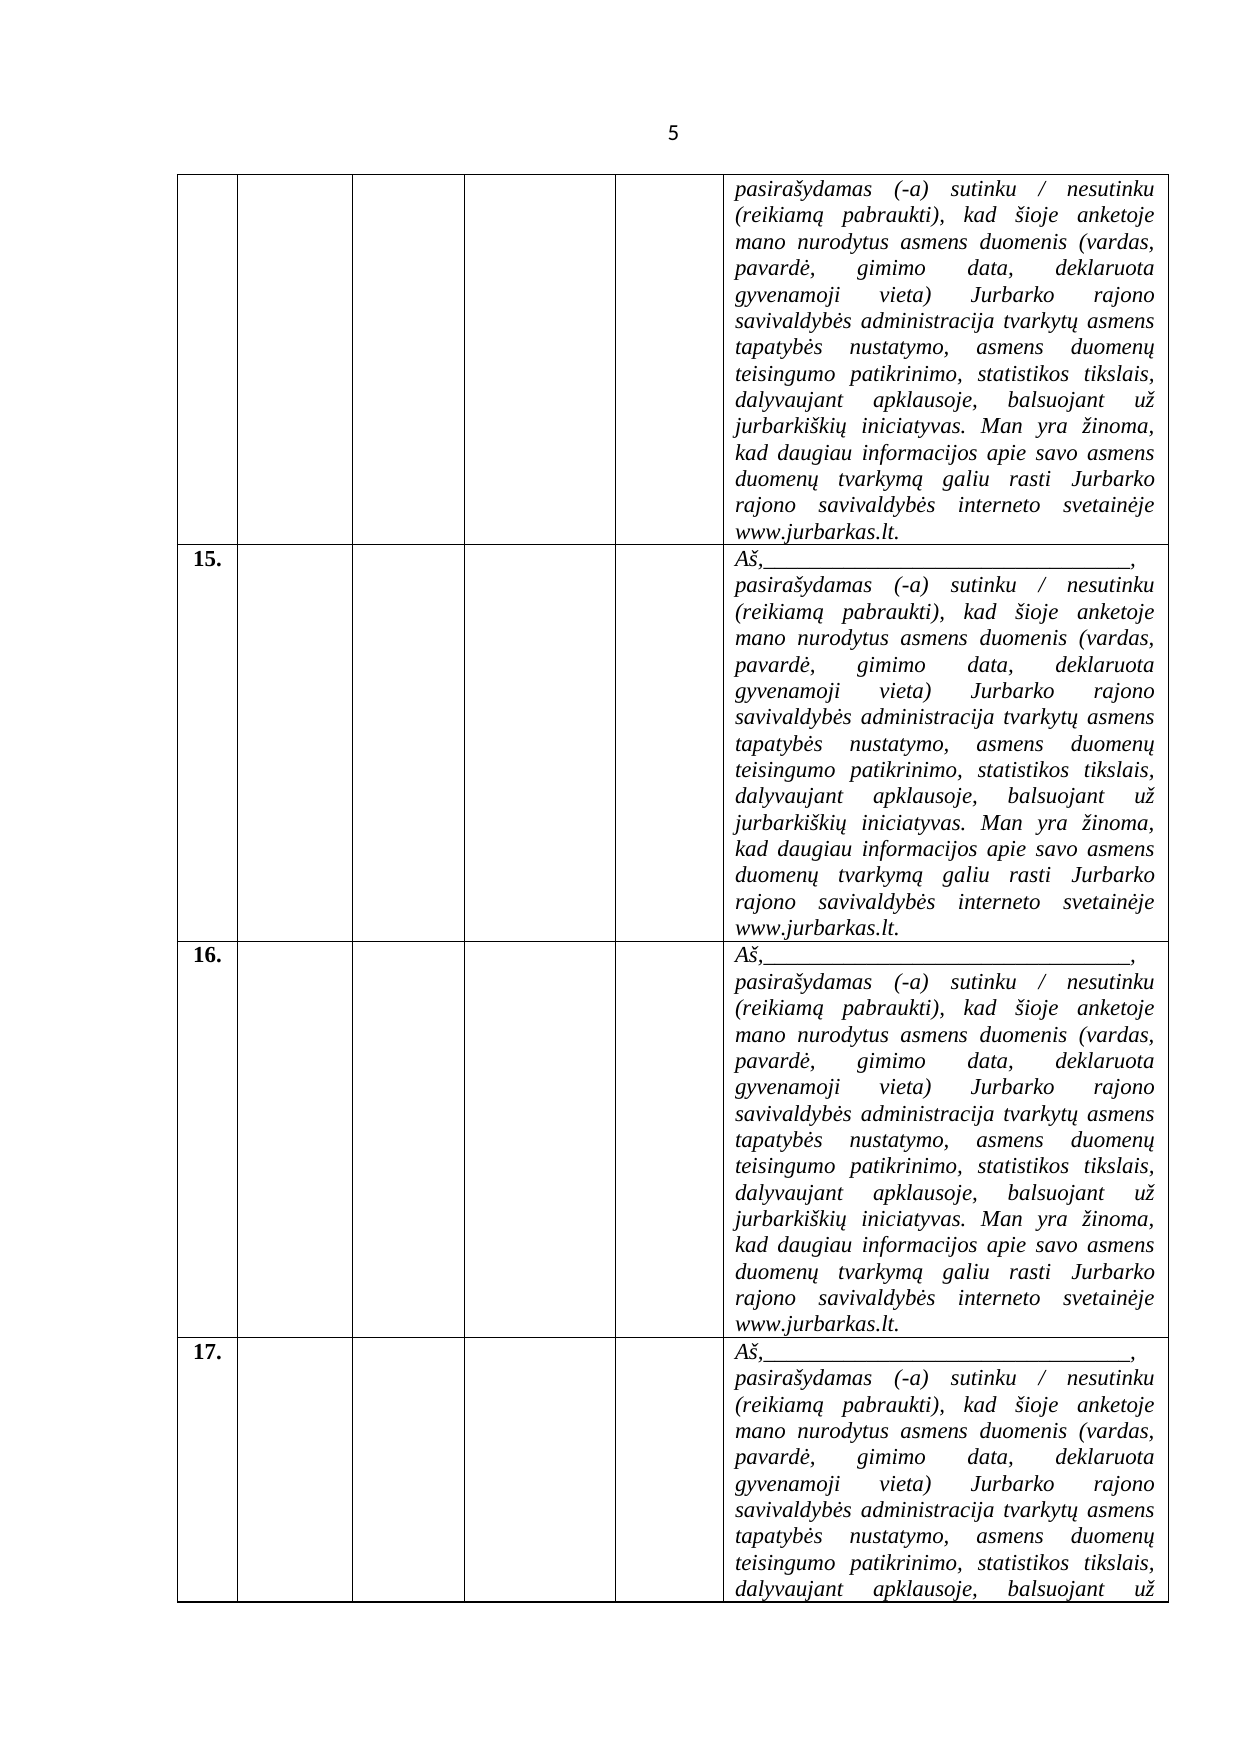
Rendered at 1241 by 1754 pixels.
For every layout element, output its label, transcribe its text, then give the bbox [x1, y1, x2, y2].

table_cell [465, 942, 615, 1337]
table_cell pasirašydamas (-a) sutinku / nesutinku (reikiamą pabraukti), kad šioje anketoje mano nurodytus asmens duomenis (vardas, pavardė, gimimo data, deklaruota gyvenamoji vieta) Jurbarko rajono savivaldybės administracija tvarkytų asmens tapatybės nustatymo, asmens duomenų teisingumo patikrinimo, statistikos tikslais, dalyvaujant apklausoje, balsuojant už jurbarkiškių iniciatyvas. Man yra žinoma, kad daugiau informacijos apie savo asmens duomenų tvarkymą galiu rasti Jurbarko rajono savivaldybės interneto svetainėje www.jurbarkas.lt. [724, 175, 1168, 544]
table_cell [178, 175, 237, 544]
table_cell [465, 175, 615, 544]
table_cell [465, 545, 615, 941]
table_cell Aš,________________________________, pasirašydamas (-a) sutinku / nesutinku (reikiamą pabraukti), kad šioje anketoje mano nurodytus asmens duomenis (vardas, pavardė, gimimo data, deklaruota gyvenamoji vieta) Jurbarko rajono savivaldybės administracija tvarkytų asmens tapatybės nustatymo, asmens duomenų teisingumo patikrinimo, statistikos tikslais, dalyvaujant apklausoje, balsuojant už jurbarkiškių iniciatyvas. Man yra žinoma, kad daugiau informacijos apie savo asmens duomenų tvarkymą galiu rasti Jurbarko rajono savivaldybės interneto svetainėje www.jurbarkas.lt. [724, 545, 1168, 941]
table_cell 16. [178, 942, 237, 1337]
table_cell Aš,________________________________, pasirašydamas (-a) sutinku / nesutinku (reikiamą pabraukti), kad šioje anketoje mano nurodytus asmens duomenis (vardas, pavardė, gimimo data, deklaruota gyvenamoji vieta) Jurbarko rajono savivaldybės administracija tvarkytų asmens tapatybės nustatymo, asmens duomenų teisingumo patikrinimo, statistikos tikslais, dalyvaujant apklausoje, balsuojant už jurbarkiškių iniciatyvas. Man yra žinoma, kad daugiau informacijos apie savo asmens duomenų tvarkymą galiu rasti Jurbarko rajono savivaldybės interneto svetainėje www.jurbarkas.lt. [724, 942, 1168, 1337]
table_cell [238, 942, 352, 1337]
table_cell [353, 175, 464, 544]
table_cell [238, 175, 352, 544]
table_cell [616, 1338, 723, 1601]
table_cell Aš,________________________________, pasirašydamas (-a) sutinku / nesutinku (reikiamą pabraukti), kad šioje anketoje mano nurodytus asmens duomenis (vardas, pavardė, gimimo data, deklaruota gyvenamoji vieta) Jurbarko rajono savivaldybės administracija tvarkytų asmens tapatybės nustatymo, asmens duomenų teisingumo patikrinimo, statistikos tikslais, dalyvaujant apklausoje, balsuojant už [724, 1338, 1168, 1601]
table_cell [353, 942, 464, 1337]
table_cell [353, 1338, 464, 1601]
table_cell [238, 545, 352, 941]
table_cell [616, 175, 723, 544]
table_cell [465, 1338, 615, 1601]
table_cell [353, 545, 464, 941]
table_cell [238, 1338, 352, 1601]
table_cell 17. [178, 1338, 237, 1601]
table_cell 15. [178, 545, 237, 941]
table_cell [616, 942, 723, 1337]
table_cell [616, 545, 723, 941]
